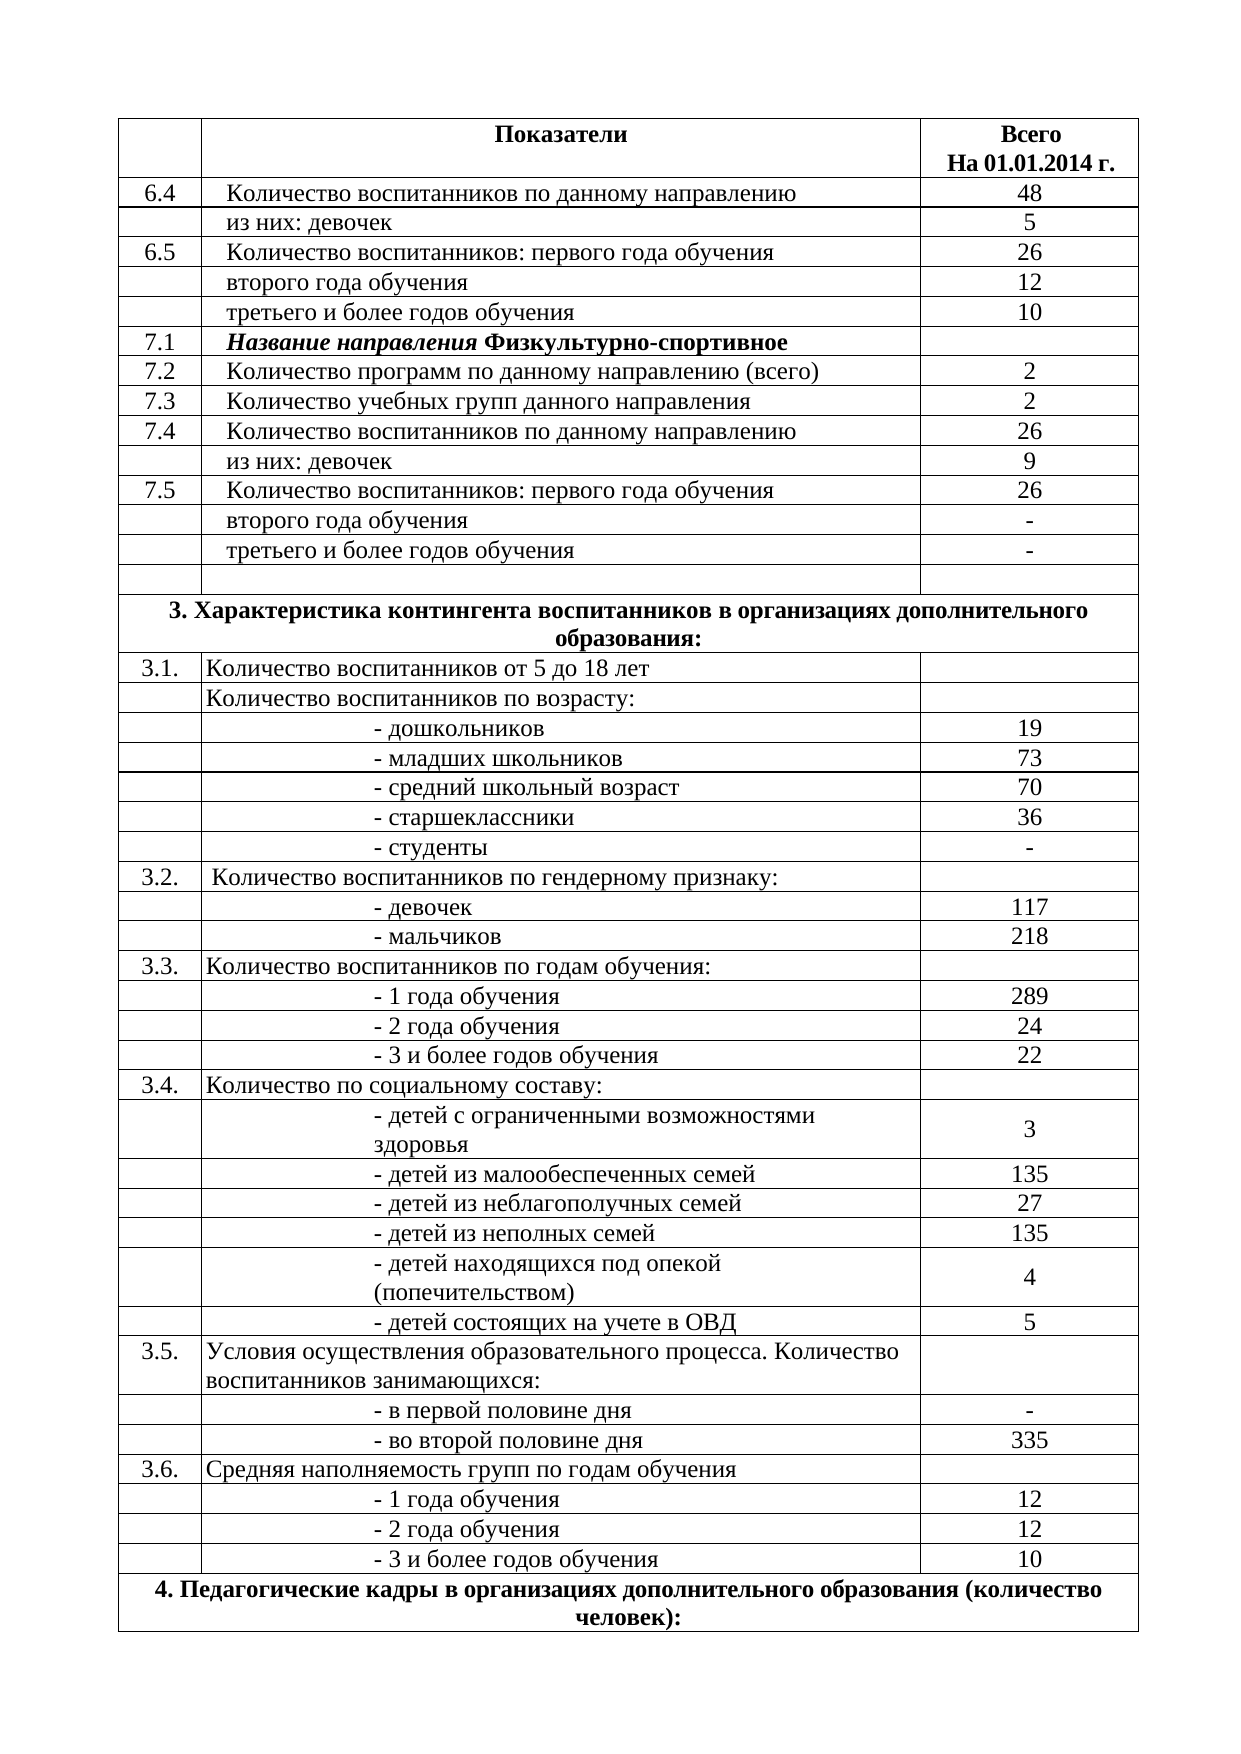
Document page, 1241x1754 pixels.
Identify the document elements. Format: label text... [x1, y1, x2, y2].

table_cell 73 [1134, 743, 1138, 771]
table_cell 12 [1134, 267, 1138, 296]
table_cell 12 [1134, 1514, 1138, 1543]
table_cell - студенты [202, 832, 374, 861]
table_cell второго года обучения [202, 267, 226, 296]
table_cell - [1134, 535, 1138, 564]
table_cell - средний школьный возраст [202, 773, 374, 801]
table_cell 22 [1134, 1041, 1138, 1069]
table_cell - старшеклассники [202, 802, 374, 831]
table_cell [197, 1514, 201, 1543]
table_cell 3.2. [197, 862, 201, 891]
table_cell [1134, 653, 1138, 682]
table_cell 26 [1134, 416, 1138, 445]
table_cell 10 [1134, 1544, 1138, 1573]
table_cell [1134, 1455, 1138, 1483]
table_cell [1134, 565, 1138, 594]
table_cell [197, 1395, 201, 1424]
table_cell - [1134, 505, 1138, 534]
table_cell [197, 892, 201, 920]
table_cell [197, 1218, 201, 1247]
table_cell - девочек [202, 892, 374, 920]
table_cell 335 [1134, 1425, 1138, 1453]
table_cell - детей находящихся под опекой (попечительством) [202, 1248, 374, 1306]
table_cell третьего и более годов обучения [202, 297, 226, 326]
table_cell - 2 года обучения [202, 1011, 374, 1039]
table_cell [119, 1248, 201, 1306]
table_cell [197, 565, 201, 594]
table_cell второго года обучения [202, 505, 226, 534]
table_cell [197, 683, 201, 712]
table_cell - [1134, 1395, 1138, 1424]
table_cell 7.3 [197, 386, 201, 415]
table_cell 7.1 [197, 327, 201, 355]
table_cell 48 [1134, 178, 1138, 206]
table_cell [197, 1425, 201, 1453]
table_cell - детей из неблагополучных семей [202, 1189, 374, 1217]
table_cell [197, 1484, 201, 1513]
table_cell [1134, 683, 1138, 712]
table_cell 218 [1134, 921, 1138, 950]
table_cell 6.4 [197, 178, 201, 206]
table_cell 4 [921, 1248, 1138, 1306]
table_cell [1134, 1070, 1138, 1099]
table_cell 5 [1134, 1307, 1138, 1335]
table_cell 5 [1134, 208, 1138, 236]
table_cell [197, 267, 201, 296]
table_cell 36 [1134, 802, 1138, 831]
table_cell 135 [1134, 1218, 1138, 1247]
table_cell - мальчиков [202, 921, 374, 950]
table_cell - дошкольников [202, 713, 374, 742]
table_cell - 1 года обучения [202, 1484, 374, 1513]
table_cell 3.1. [197, 653, 201, 682]
table_cell 70 [1134, 773, 1138, 801]
table_cell 10 [1134, 297, 1138, 326]
table_cell - детей из неполных семей [202, 1218, 374, 1247]
table_cell - во второй половине дня [202, 1425, 374, 1453]
table_cell [1134, 327, 1138, 355]
table_cell 3.5. [119, 1336, 201, 1394]
table_cell [197, 297, 201, 326]
table_cell [197, 1041, 201, 1069]
table_cell [197, 1307, 201, 1335]
table_cell из них: девочек [202, 208, 226, 236]
table_cell [1134, 862, 1138, 891]
table_cell [197, 832, 201, 861]
table_cell - 1 года обучения [202, 981, 374, 1010]
table_cell [119, 1100, 201, 1158]
table_cell - детей состоящих на учете в ОВД [202, 1307, 374, 1335]
table_cell 117 [1134, 892, 1138, 920]
table_cell - детей из малообеспеченных семей [202, 1159, 374, 1187]
table_cell - 2 года обучения [202, 1514, 374, 1543]
table_cell [197, 1159, 201, 1187]
table_header [119, 119, 201, 177]
table_cell - 3 и более годов обучения [202, 1041, 374, 1069]
table_cell 7.2 [197, 356, 201, 385]
table_cell [197, 713, 201, 742]
table_cell [202, 565, 226, 594]
table_cell 3.6. [197, 1455, 201, 1483]
table_cell [197, 1011, 201, 1039]
table_cell - 3 и более годов обучения [202, 1544, 374, 1573]
table_cell 19 [1134, 713, 1138, 742]
table_cell 24 [1134, 1011, 1138, 1039]
table_cell [197, 981, 201, 1010]
table_cell 27 [1134, 1189, 1138, 1217]
table_cell 2 [1134, 356, 1138, 385]
table_cell [916, 565, 920, 594]
table_cell 26 [1134, 237, 1138, 266]
table_cell 135 [1134, 1159, 1138, 1187]
table_cell - [1134, 832, 1138, 861]
table_cell - в первой половине дня [202, 1395, 374, 1424]
table_cell 9 [1134, 446, 1138, 474]
table_cell [197, 921, 201, 950]
table_cell [197, 446, 201, 474]
table_cell 289 [1134, 981, 1138, 1010]
table_cell [197, 773, 201, 801]
table_cell [197, 743, 201, 771]
table_cell [197, 802, 201, 831]
table_cell [921, 1336, 1138, 1394]
table_cell третьего и более годов обучения [202, 535, 226, 564]
table_cell [197, 208, 201, 236]
table_cell 6.5 [197, 237, 201, 266]
table_cell 26 [1134, 476, 1138, 504]
table_header Показатели [202, 119, 920, 177]
table_cell [197, 535, 201, 564]
table_cell 7.4 [197, 416, 201, 445]
table_cell 3.3. [197, 951, 201, 980]
table_cell [197, 1189, 201, 1217]
table_cell 7.5 [197, 476, 201, 504]
table_cell - детей с ограниченными возможностями здоровья [202, 1100, 374, 1158]
table_cell из них: девочек [202, 446, 226, 474]
table_cell - младших школьников [202, 743, 374, 771]
table_cell 12 [1134, 1484, 1138, 1513]
table_cell 3 [921, 1100, 1138, 1158]
table_cell 2 [1134, 386, 1138, 415]
table_cell [197, 505, 201, 534]
table_cell 3.4. [197, 1070, 201, 1099]
table_cell [1134, 951, 1138, 980]
table_cell [197, 1544, 201, 1573]
